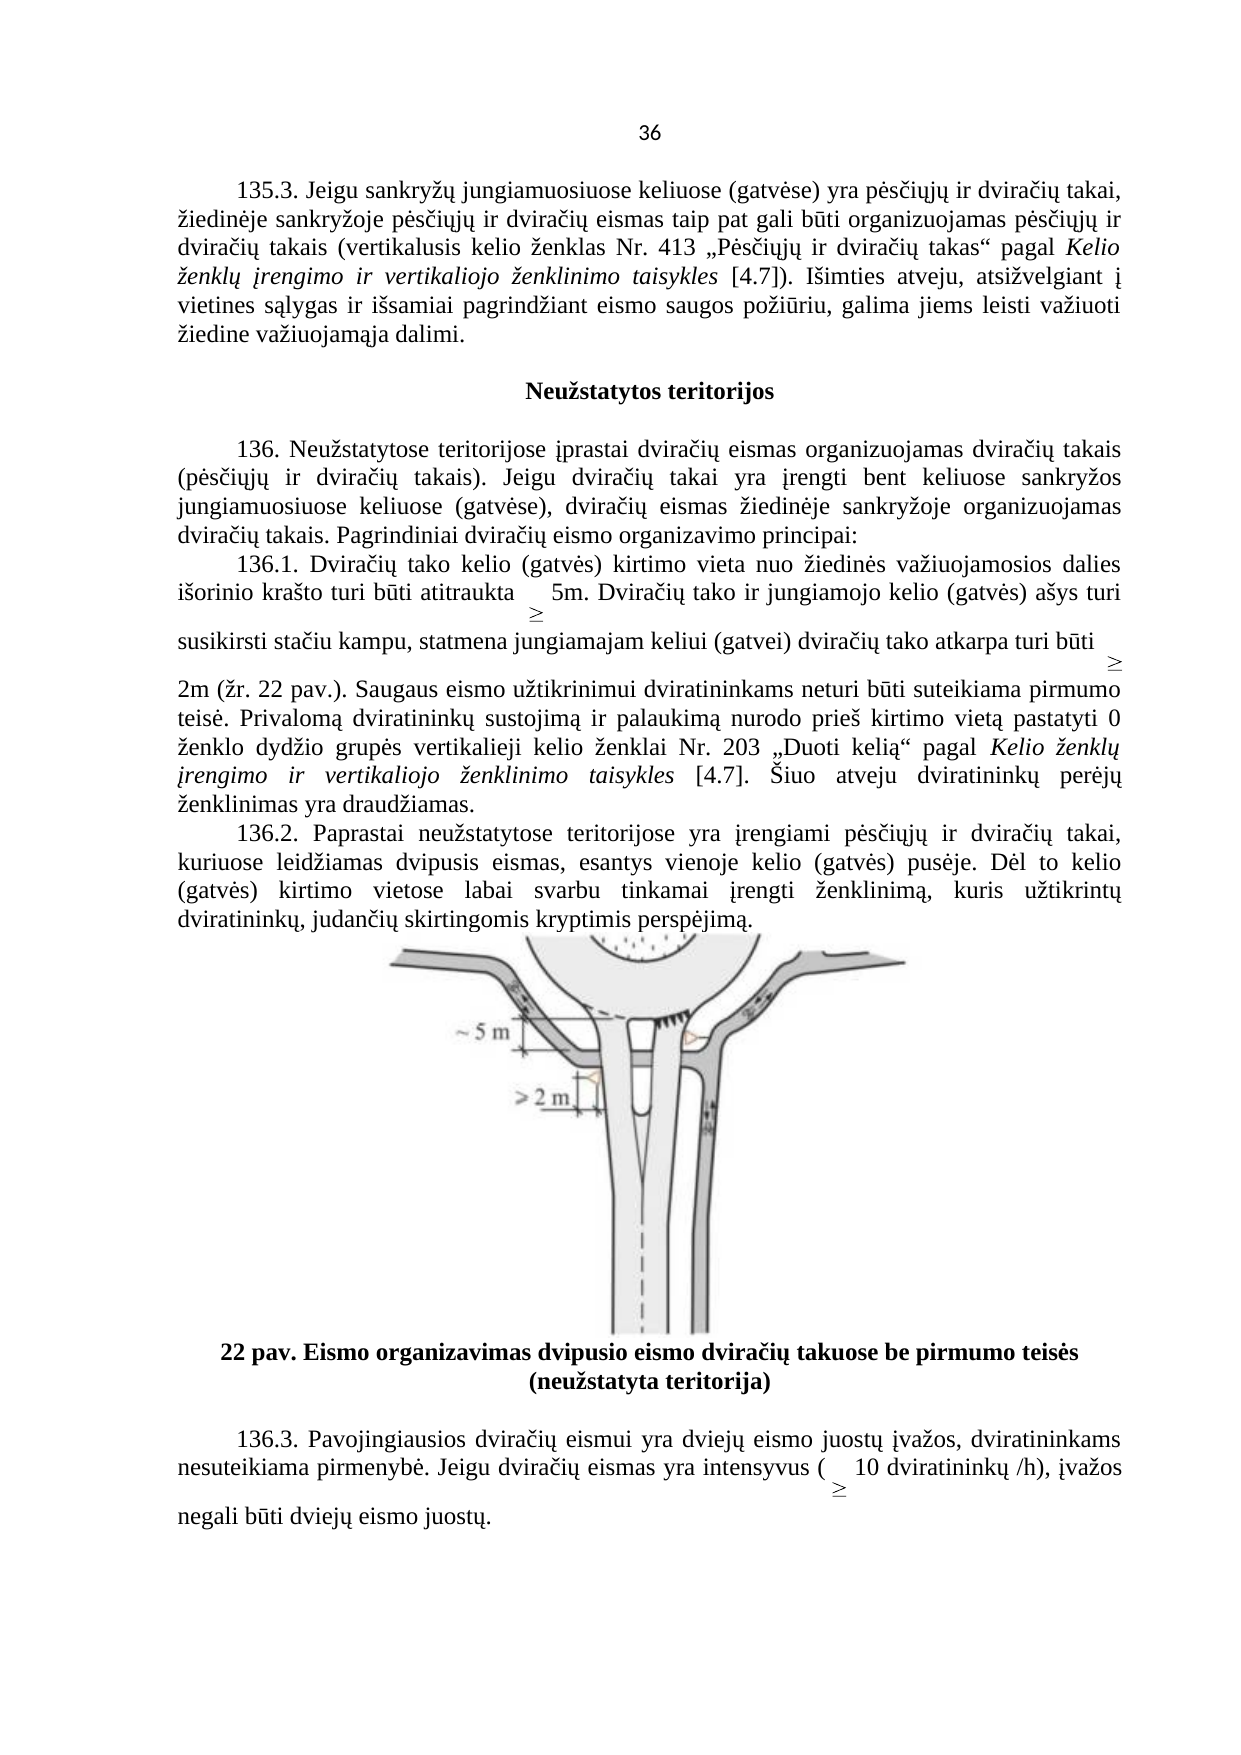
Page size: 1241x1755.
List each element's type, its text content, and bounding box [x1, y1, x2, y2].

text 136.2. Paprastai neužstatytose teritorijose yra įrengiami pėsčiųjų ir dviračių takai, kuriuose leidžiamas dvipusis eismas, esantys vienoje kelio (gatvės) pusėje. Dėl to kelio (gatvės) kirtimo vietose labai svarbu tinkamai įrengti ženklinimą, kuris užtikrintų dviratininkų, judančių skirtingomis kryptimis perspėjimą. [177, 818, 1122, 933]
text 22 pav. Eismo organizavimas dvipusio eismo dviračių takuose be pirmumo teisės (neužstatyta teritorija) [177, 1337, 1122, 1395]
text Neužstatytos teritorijos [177, 376, 1122, 405]
text 136.1. Dviračių tako kelio (gatvės) kirtimo vieta nuo žiedinės važiuojamosios dalies išorinio krašto turi būti atitraukta >= 5m. Dviračių tako ir jungiamojo kelio (gatvės) ašys turi susikirsti stačiu kampu, statmena jungiamajam keliui (gatvei) dviračių tako atkarpa turi būti >= 2m (žr. 22 pav.). Saugaus eismo užtikrinimui dviratininkams neturi būti suteikiama pirmumo teisė. Privalomą dviratininkų sustojimą ir palaukimą nurodo prieš kirtimo vietą pastatyti 0 ženklo dydžio grupės vertikalieji kelio ženklai Nr. 203 „Duoti kelią“ pagal Kelio ženklų įrengimo ir vertikaliojo ženklinimo taisykles [4.7]. Šiuo atveju dviratininkų perėjų ženklinimas yra draudžiamas. [177, 549, 1122, 818]
text 135.3. Jeigu sankryžų jungiamuosiuose keliuose (gatvėse) yra pėsčiųjų ir dviračių takai, žiedinėje sankryžoje pėsčiųjų ir dviračių eismas taip pat gali būti organizuojamas pėsčiųjų ir dviračių takais (vertikalusis kelio ženklas Nr. 413 „Pėsčiųjų ir dviračių takas“ pagal Kelio ženklų įrengimo ir vertikaliojo ženklinimo taisykles [4.7]). Išimties atveju, atsižvelgiant į vietines sąlygas ir išsamiai pagrindžiant eismo saugos požiūriu, galima jiems leisti važiuoti žiedine važiuojamąja dalimi. [177, 175, 1122, 347]
text 136. Neužstatytose teritorijose įprastai dviračių eismas organizuojamas dviračių takais (pėsčiųjų ir dviračių takais). Jeigu dviračių takai yra įrengti bent keliuose sankryžos jungiamuosiuose keliuose (gatvėse), dviračių eismas žiedinėje sankryžoje organizuojamas dviračių takais. Pagrindiniai dviračių eismo organizavimo principai: [177, 434, 1122, 549]
text 136.3. Pavojingiausios dviračių eismui yra dviejų eismo juostų įvažos, dviratininkams nesuteikiama pirmenybė. Jeigu dviračių eismas yra intensyvus (>= 10 dviratininkų /h), įvažos negali būti dviejų eismo juostų. [177, 1424, 1122, 1529]
